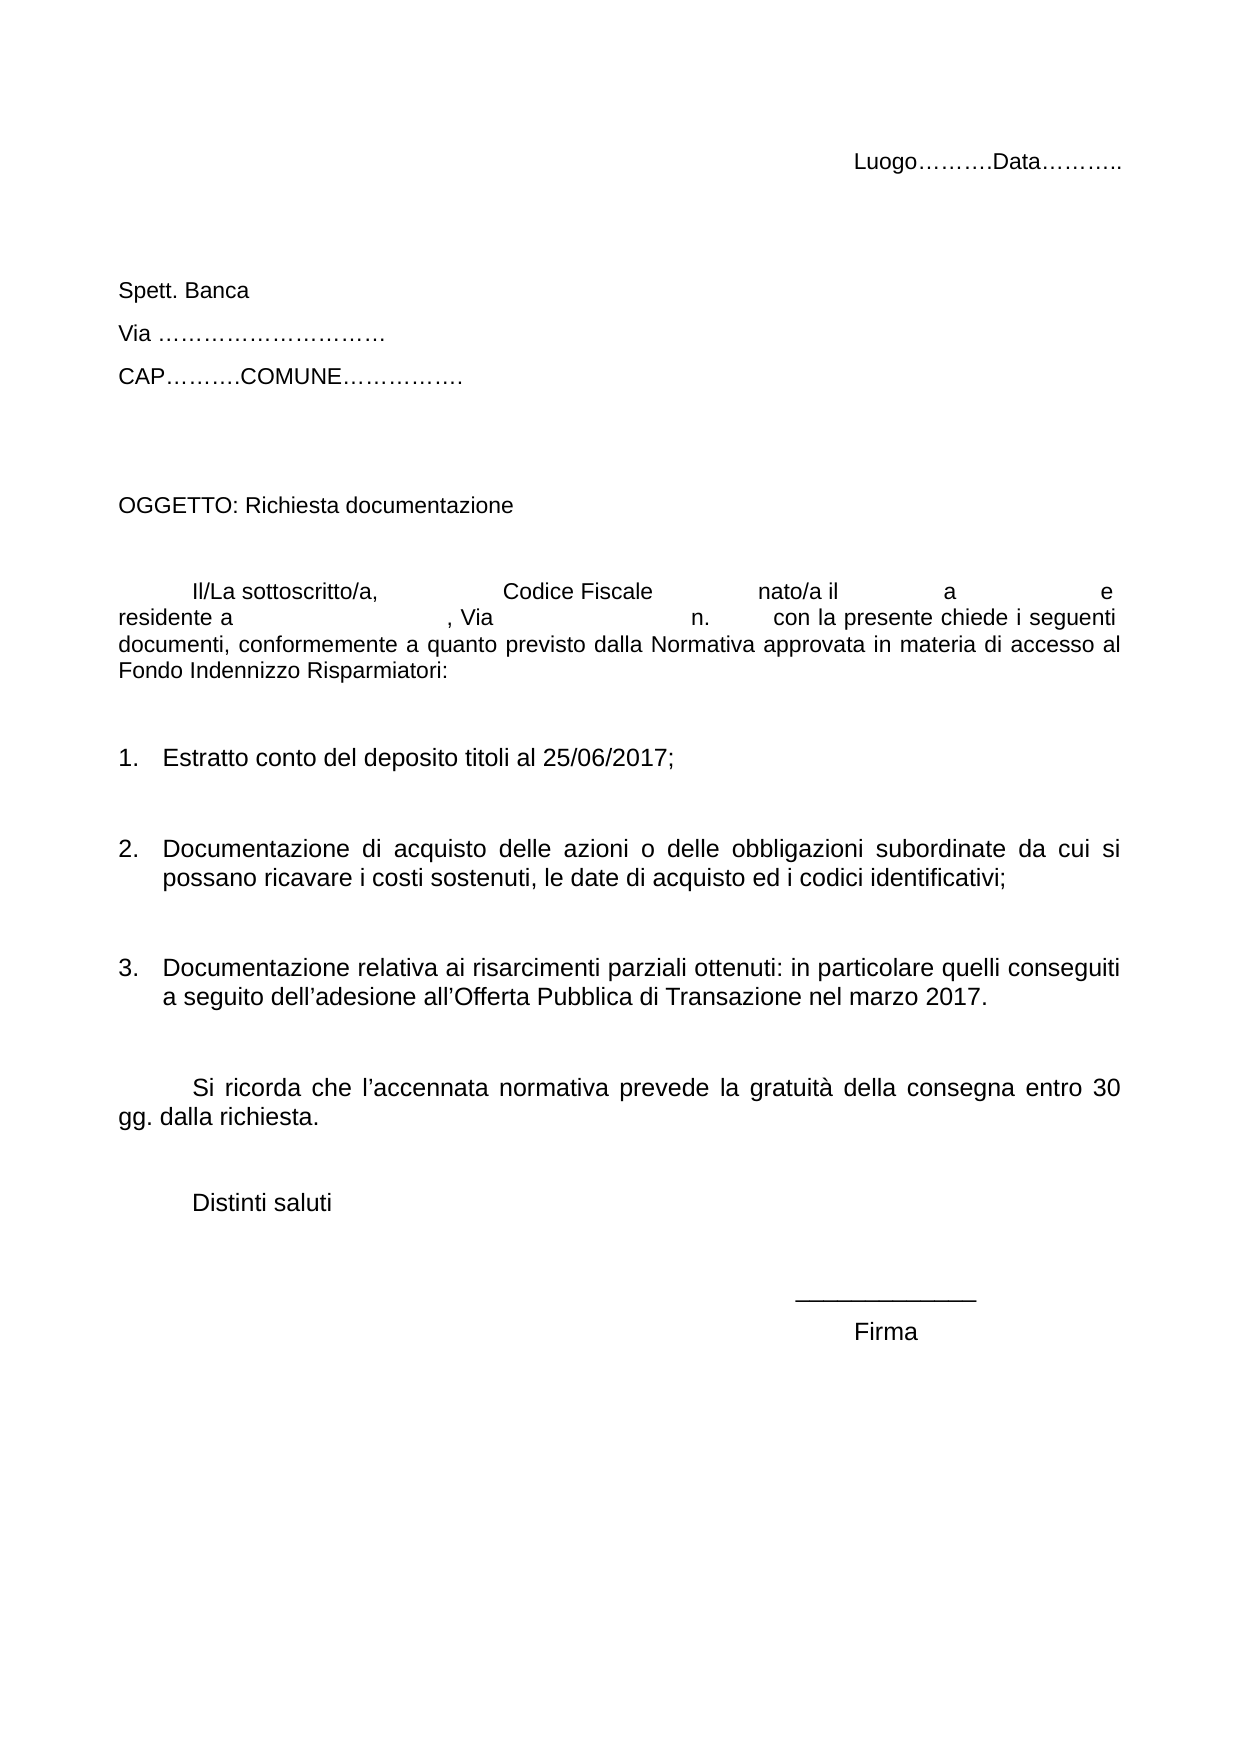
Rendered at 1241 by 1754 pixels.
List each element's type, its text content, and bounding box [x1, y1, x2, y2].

text Distinti saluti [118, 1188, 1122, 1217]
text _____________ [118, 1274, 1122, 1303]
list Estratto conto del deposito titoli al 25/06/2017; [118, 743, 1122, 772]
text Firma [118, 1317, 1122, 1346]
text Luogo……….Data……….. [118, 148, 1122, 174]
text Il/La sottoscritto/a, Codice Fiscale nato/a il a e residente a , Via n. con la presente chiede i seguenti documenti, conformemente a quanto previsto dalla Normativa approvata in materia di accesso al Fondo Indennizzo Risparmiatori: [118, 578, 1122, 683]
text OGGETTO: Richiesta documentazione [118, 492, 1122, 518]
text Via ………………………… [118, 320, 1122, 346]
text Si ricorda che l’accennata normativa prevede la gratuità della consegna entro 30 gg. dalla richiesta. [118, 1073, 1122, 1130]
list Documentazione di acquisto delle azioni o delle obbligazioni subordinate da cui si possano ricavare i costi sostenuti, le date di acquisto ed i codici identificativi; [118, 834, 1122, 891]
text CAP……….COMUNE……………. [118, 363, 1122, 389]
list Documentazione relativa ai risarcimenti parziali ottenuti: in particolare quelli conseguiti a seguito dell’adesione all’Offerta Pubblica di Transazione nel marzo 2017. [118, 953, 1122, 1011]
text Spett. Banca [118, 277, 1122, 303]
